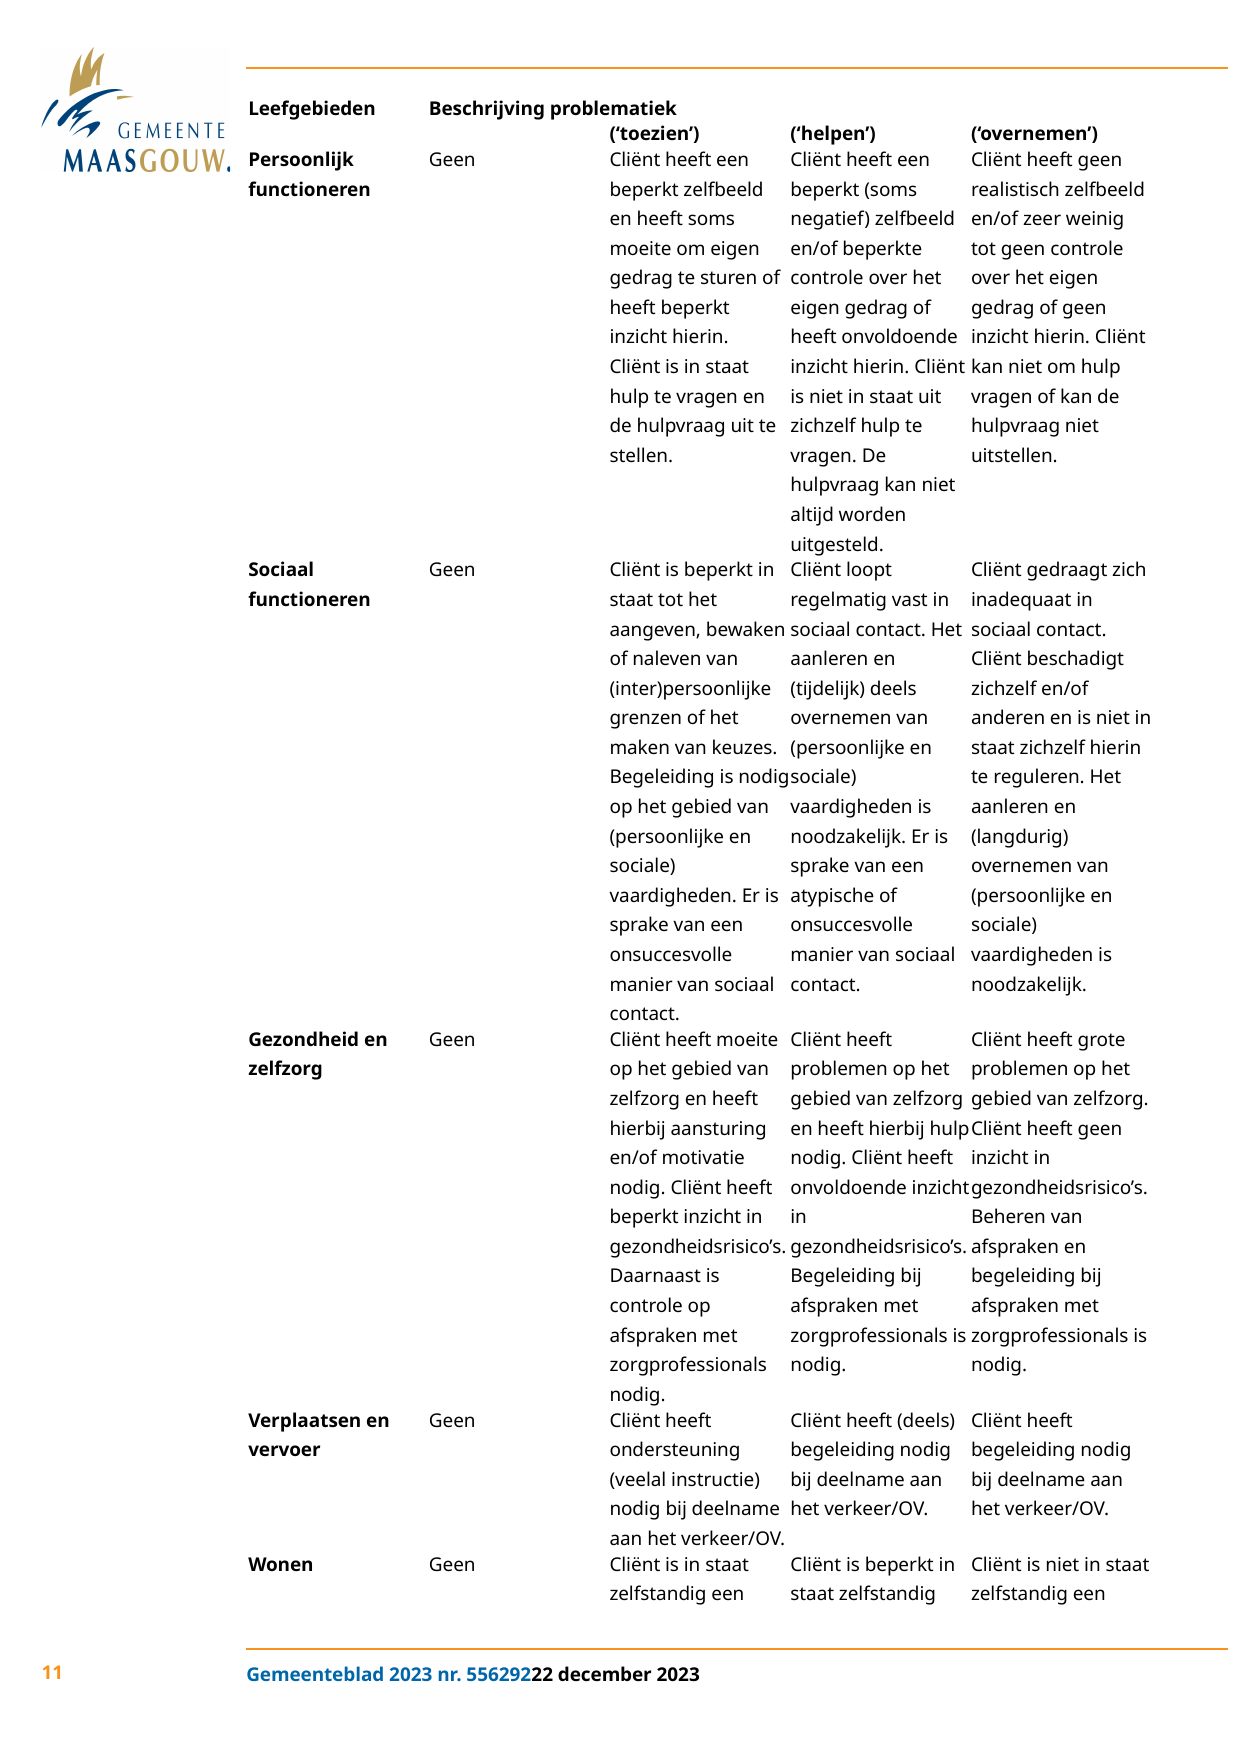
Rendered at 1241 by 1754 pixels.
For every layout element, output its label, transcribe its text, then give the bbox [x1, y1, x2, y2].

table_cell Gezondheid en zelfzorg [248, 1026, 429, 1407]
table_cell Cliënt is beperkt in staat tot het aangeven, bewaken of naleven van (inter)persoonlijke grenzen of het maken van keuzes. Begeleiding is nodig op het gebied van (persoonlijke en sociale) vaardigheden. Er is sprake van een onsuccesvolle manier van sociaal contact. [609, 557, 790, 1026]
table_header Beschrijving problematiek [429, 95, 1152, 121]
table_cell Geen [429, 146, 609, 557]
table_cell Geen [429, 557, 609, 1026]
table_cell Cliënt heeft geen realistisch zelfbeeld en/of zeer weinig tot geen controle over het eigen gedrag of geen inzicht hierin. Cliënt kan niet om hulp vragen of kan de hulpvraag niet uitstellen. [971, 146, 1152, 557]
table_cell Cliënt gedraagt zich inadequaat in sociaal contact. Cliënt beschadigt zichzelf en/of anderen en is niet in staat zichzelf hierin te reguleren. Het aanleren en (langdurig) overnemen van (persoonlijke en sociale) vaardigheden is noodzakelijk. [971, 557, 1152, 1026]
table_cell Persoonlijk functioneren [248, 146, 429, 557]
table_cell Verplaatsen en vervoer [248, 1407, 429, 1551]
table_cell [429, 121, 609, 146]
table_cell Cliënt loopt regelmatig vast in sociaal contact. Het aanleren en (tijdelijk) deels overnemen van (persoonlijke en sociale) vaardigheden is noodzakelijk. Er is sprake van een atypische of onsuccesvolle manier van sociaal contact. [790, 557, 971, 1026]
table_cell Geen [429, 1407, 609, 1551]
table_cell Cliënt heeft ondersteuning (veelal instructie) nodig bij deelname aan het verkeer/OV. [609, 1407, 790, 1551]
table_cell Cliënt heeft moeite op het gebied van zelfzorg en heeft hierbij aansturing en/of motivatie nodig. Cliënt heeft beperkt inzicht in gezondheidsrisico’s. Daarnaast is controle op afspraken met zorgprofessionals nodig. [609, 1026, 790, 1407]
table_cell Cliënt is in staat zelfstandig een [609, 1551, 790, 1606]
table_cell (‘toezien’) [609, 121, 790, 146]
picture [41, 47, 231, 172]
table_cell Cliënt heeft grote problemen op het gebied van zelfzorg. Cliënt heeft geen inzicht in gezondheidsrisico’s. Beheren van afspraken en begeleiding bij afspraken met zorgprofessionals is nodig. [971, 1026, 1152, 1407]
table_cell (‘helpen’) [790, 121, 971, 146]
table_cell Cliënt heeft (deels) begeleiding nodig bij deelname aan het verkeer/OV. [790, 1407, 971, 1551]
table_cell Cliënt heeft begeleiding nodig bij deelname aan het verkeer/OV. [971, 1407, 1152, 1551]
table_cell Sociaal functioneren [248, 557, 429, 1026]
table_cell Cliënt is beperkt in staat zelfstandig [790, 1551, 971, 1606]
table_cell Wonen [248, 1551, 429, 1606]
table_header Leefgebieden [248, 95, 429, 146]
table_cell Geen [429, 1026, 609, 1407]
table_cell Cliënt heeft een beperkt (soms negatief) zelfbeeld en/of beperkte controle over het eigen gedrag of heeft onvoldoende inzicht hierin. Cliënt is niet in staat uit zichzelf hulp te vragen. De hulpvraag kan niet altijd worden uitgesteld. [790, 146, 971, 557]
table_cell (‘overnemen’) [971, 121, 1152, 146]
table_cell Cliënt heeft problemen op het gebied van zelfzorg en heeft hierbij hulp nodig. Cliënt heeft onvoldoende inzicht in gezondheidsrisico’s. Begeleiding bij afspraken met zorgprofessionals is nodig. [790, 1026, 971, 1407]
table_cell Geen [429, 1551, 609, 1606]
table_cell Cliënt is niet in staat zelfstandig een [971, 1551, 1152, 1606]
table_cell Cliënt heeft een beperkt zelfbeeld en heeft soms moeite om eigen gedrag te sturen of heeft beperkt inzicht hierin. Cliënt is in staat hulp te vragen en de hulpvraag uit te stellen. [609, 146, 790, 557]
